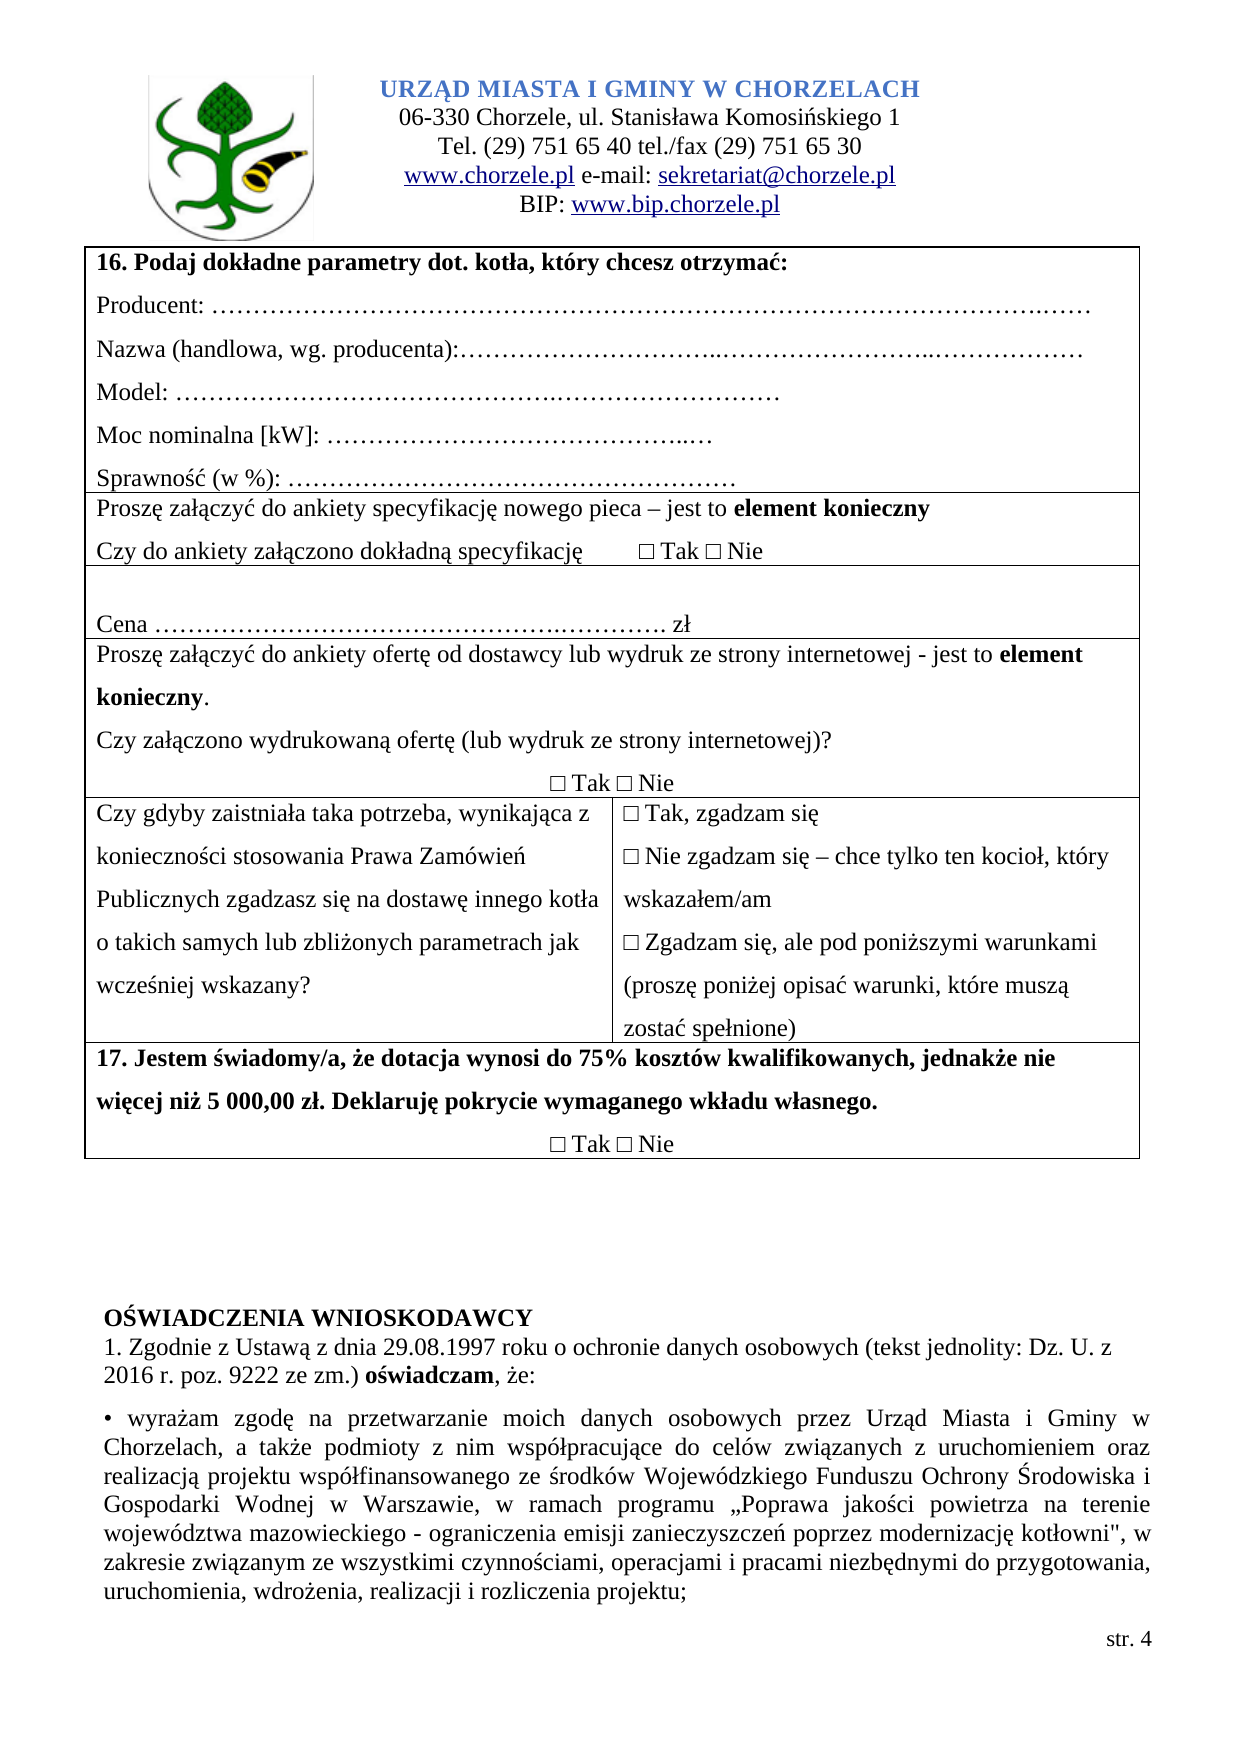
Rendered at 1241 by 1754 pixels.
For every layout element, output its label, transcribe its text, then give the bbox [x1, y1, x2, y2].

table_header [75, 247, 1157, 1188]
text • wyrażam zgodę na przetwarzanie moich danych osobowych przez Urząd Miasta i Gminy w Chorzelach, a także podmioty z nim współpracujące do celów związanych z uruchomieniem oraz realizacją projektu współfinansowanego ze środków Wojewódzkiego Funduszu Ochrony Środowiska i Gospodarki Wodnej w Warszawie, w ramach programu „Poprawa jakości powietrza na terenie województwa mazowieckiego - ograniczenia emisji zanieczyszczeń poprzez modernizację kotłowni", w zakresie związanym ze wszystkimi czynnościami, operacjami i pracami niezbędnymi do przygotowania, uruchomienia, wdrożenia, realizacji i rozliczenia projektu; [103, 1403, 1152, 1604]
table_cell Cena ………………………………………….…………. zł [86, 566, 1139, 638]
table_cell Proszę załączyć do ankiety ofertę od dostawcy lub wydruk ze strony internetowej - jest to element konieczny. Czy załączono wydrukowaną ofertę (lub wydruk ze strony internetowej)? □ Tak □ Nie [86, 639, 1139, 797]
table_cell 17. Jestem świadomy/a, że dotacja wynosi do 75% kosztów kwalifikowanych, jednakże nie więcej niż 5 000,00 zł. Deklaruję pokrycie wymaganego wkładu własnego. □ Tak □ Nie [86, 1043, 1139, 1158]
table_cell Proszę załączyć do ankiety specyfikację nowego pieca – jest to element konieczny Czy do ankiety załączono dokładną specyfikację □ Tak □ Nie [86, 493, 1139, 565]
text OŚWIADCZENIA WNIOSKODAWCY [103, 1303, 1152, 1332]
table_cell 16. Podaj dokładne parametry dot. kotła, który chcesz otrzymać: Producent: ……………………………………………………………………………………….…… Nazwa (handlowa, wg. producenta):…………………………..……………………..……………… Model: ……………………………………….……………………… Moc nominalna [kW]: ……………………………………..… Sprawność (w %): ……………………………………………… [86, 248, 1139, 492]
table_cell □ Tak, zgadzam się □ Nie zgadzam się – chce tylko ten kocioł, który wskazałem/am □ Zgadzam się, ale pod poniższymi warunkami (proszę poniżej opisać warunki, które muszą zostać spełnione) [613, 798, 1139, 1042]
text 1. Zgodnie z Ustawą z dnia 29.08.1997 roku o ochronie danych osobowych (tekst jednolity: Dz. U. z 2016 r. poz. 9222 ze zm.) oświadczam, że: [103, 1332, 1152, 1389]
table_cell Czy gdyby zaistniała taka potrzeba, wynikająca z konieczności stosowania Prawa Zamówień Publicznych zgadzasz się na dostawę innego kotła o takich samych lub zbliżonych parametrach jak wcześniej wskazany? [86, 798, 612, 1042]
picture [187, 110, 319, 247]
